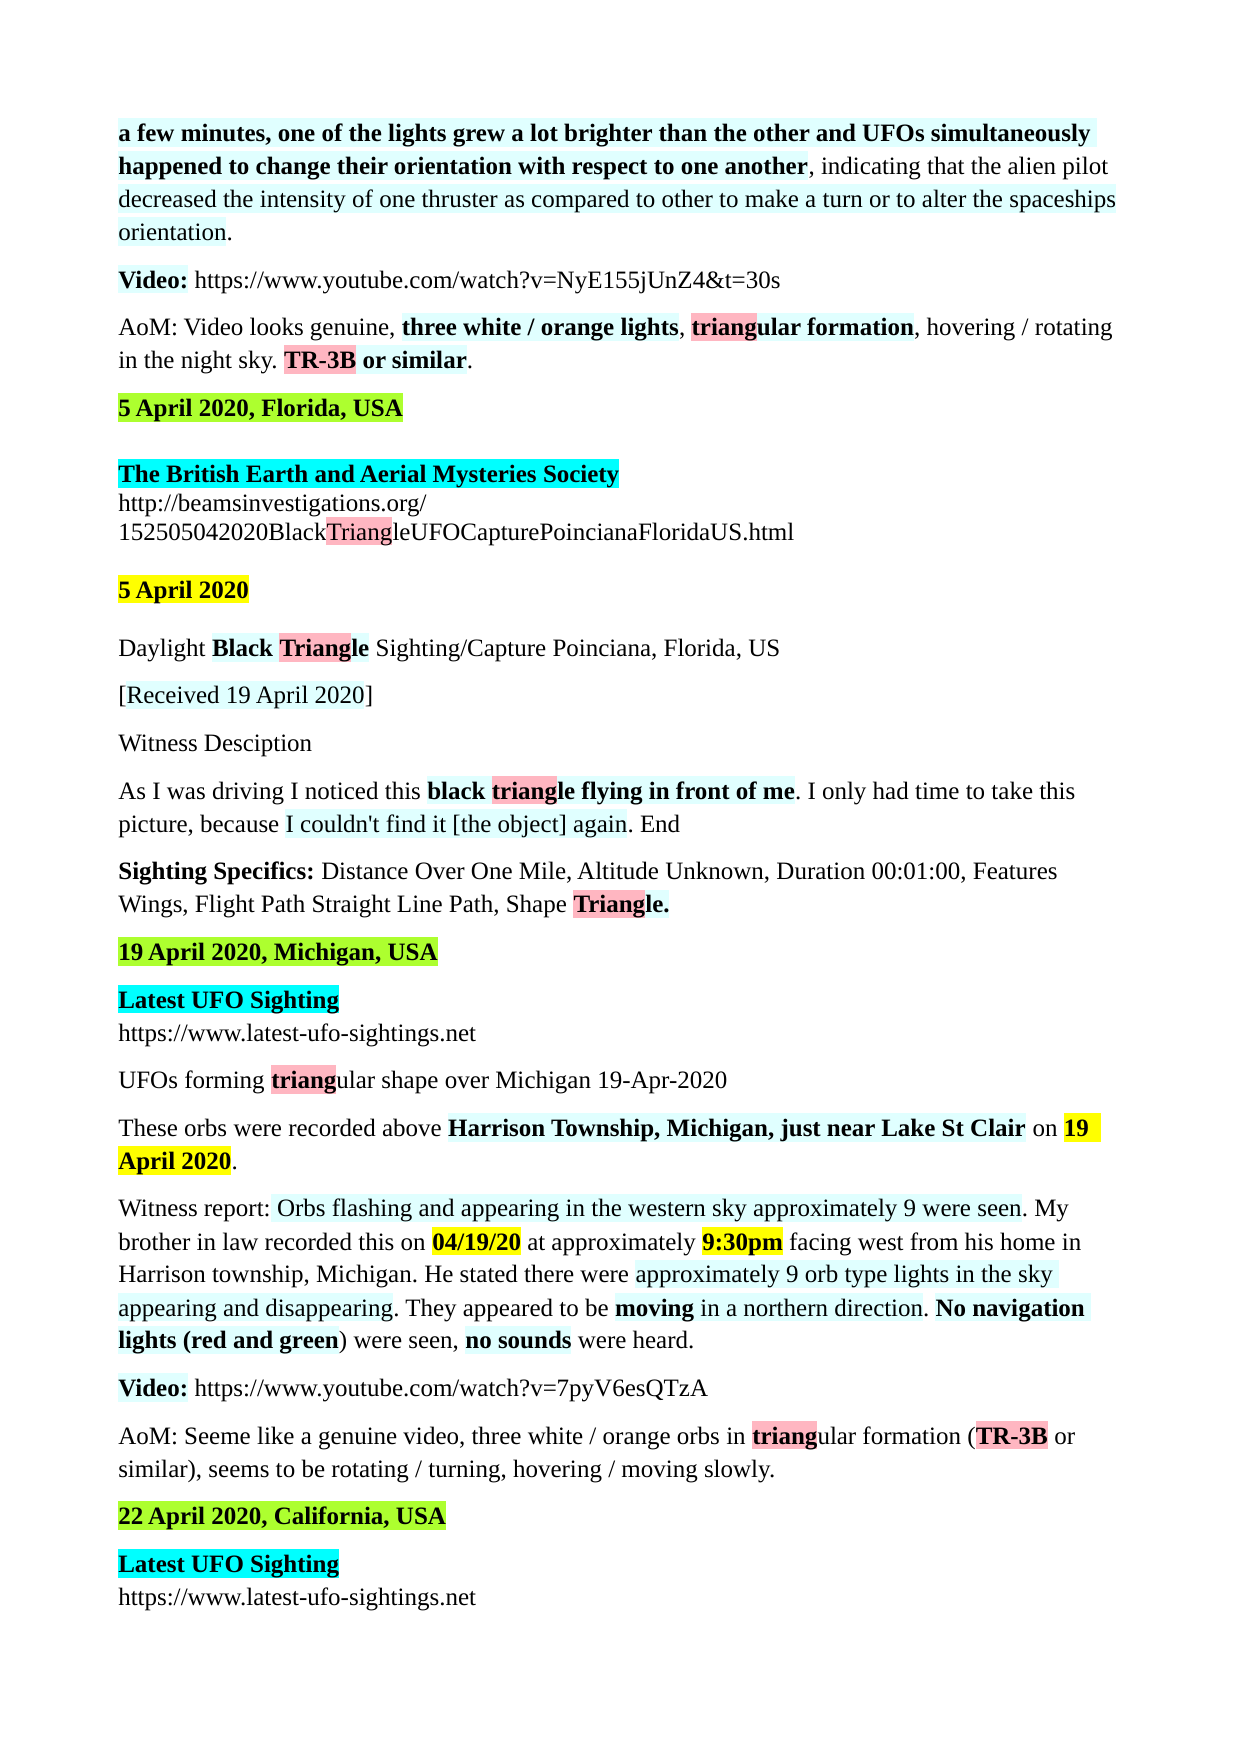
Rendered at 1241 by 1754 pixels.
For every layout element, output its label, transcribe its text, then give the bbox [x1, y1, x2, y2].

text Witness Desciption [118, 728, 1122, 757]
text AoM: Seeme like a genuine video, three white / orange orbs in triangular formation (TR-3B or similar), seems to be rotating / turning, hovering / moving slowly. [118, 1421, 1122, 1483]
text UFOs forming triangular shape over Michigan 19-Apr-2020 [118, 1065, 1122, 1094]
text 5 April 2020 [118, 575, 1063, 603]
text 22 April 2020, California, USA [118, 1501, 1122, 1530]
text As I was driving I noticed this black triangle flying in front of me. I only had time to take this picture, because I couldn't find it [the object] again. End [118, 776, 1122, 838]
text AoM: Video looks genuine, three white / orange lights, triangular formation, hovering / rotating in the night sky. TR-3B or similar. [118, 312, 1122, 374]
text Latest UFO Sighting https://www.latest-ufo-sightings.net [118, 1549, 1122, 1611]
text The British Earth and Aerial Mysteries Society [118, 459, 1063, 488]
text 5 April 2020, Florida, USA [118, 393, 1122, 422]
text Latest UFO Sighting https://www.latest-ufo-sightings.net [118, 985, 1122, 1046]
text 19 April 2020, Michigan, USA [118, 937, 1122, 966]
text Daylight Black Triangle Sighting/Capture Poinciana, Florida, US [118, 633, 1122, 662]
text Sighting Specifics: Distance Over One Mile, Altitude Unknown, Duration 00:01:00, Features Wings, Flight Path Straight Line Path, Shape Triangle. [118, 856, 1122, 918]
text Video: https://www.youtube.com/watch?v=NyE155jUnZ4&t=30s [118, 265, 1122, 293]
text Witness report: Orbs flashing and appearing in the western sky approximately 9 were seen. My brother in law recorded this on 04/19/20 at approximately 9:30pm facing west from his home in Harrison township, Michigan. He stated there were approximately 9 orb type lights in the sky appearing and disappearing. They appeared to be moving in a northern direction. No navigation lights (red and green) were seen, no sounds were heard. [118, 1193, 1122, 1354]
text Video: https://www.youtube.com/watch?v=7pyV6esQTzA [118, 1373, 1122, 1402]
text [Received 19 April 2020] [118, 681, 1122, 709]
text These orbs were recorded above Harrison Township, Michigan, just near Lake St Clair on 19 April 2020. [118, 1113, 1122, 1175]
text a few minutes, one of the lights grew a lot brighter than the other and UFOs simultaneously happened to change their orientation with respect to one another, indicating that the alien pilot decreased the intensity of one thruster as compared to other to make a turn or to alter the spaceships orientation. [118, 118, 1122, 246]
text http://beamsinvestigations.org/152505042020BlackTriangleUFOCapturePoincianaFloridaUS.html [118, 488, 1063, 545]
